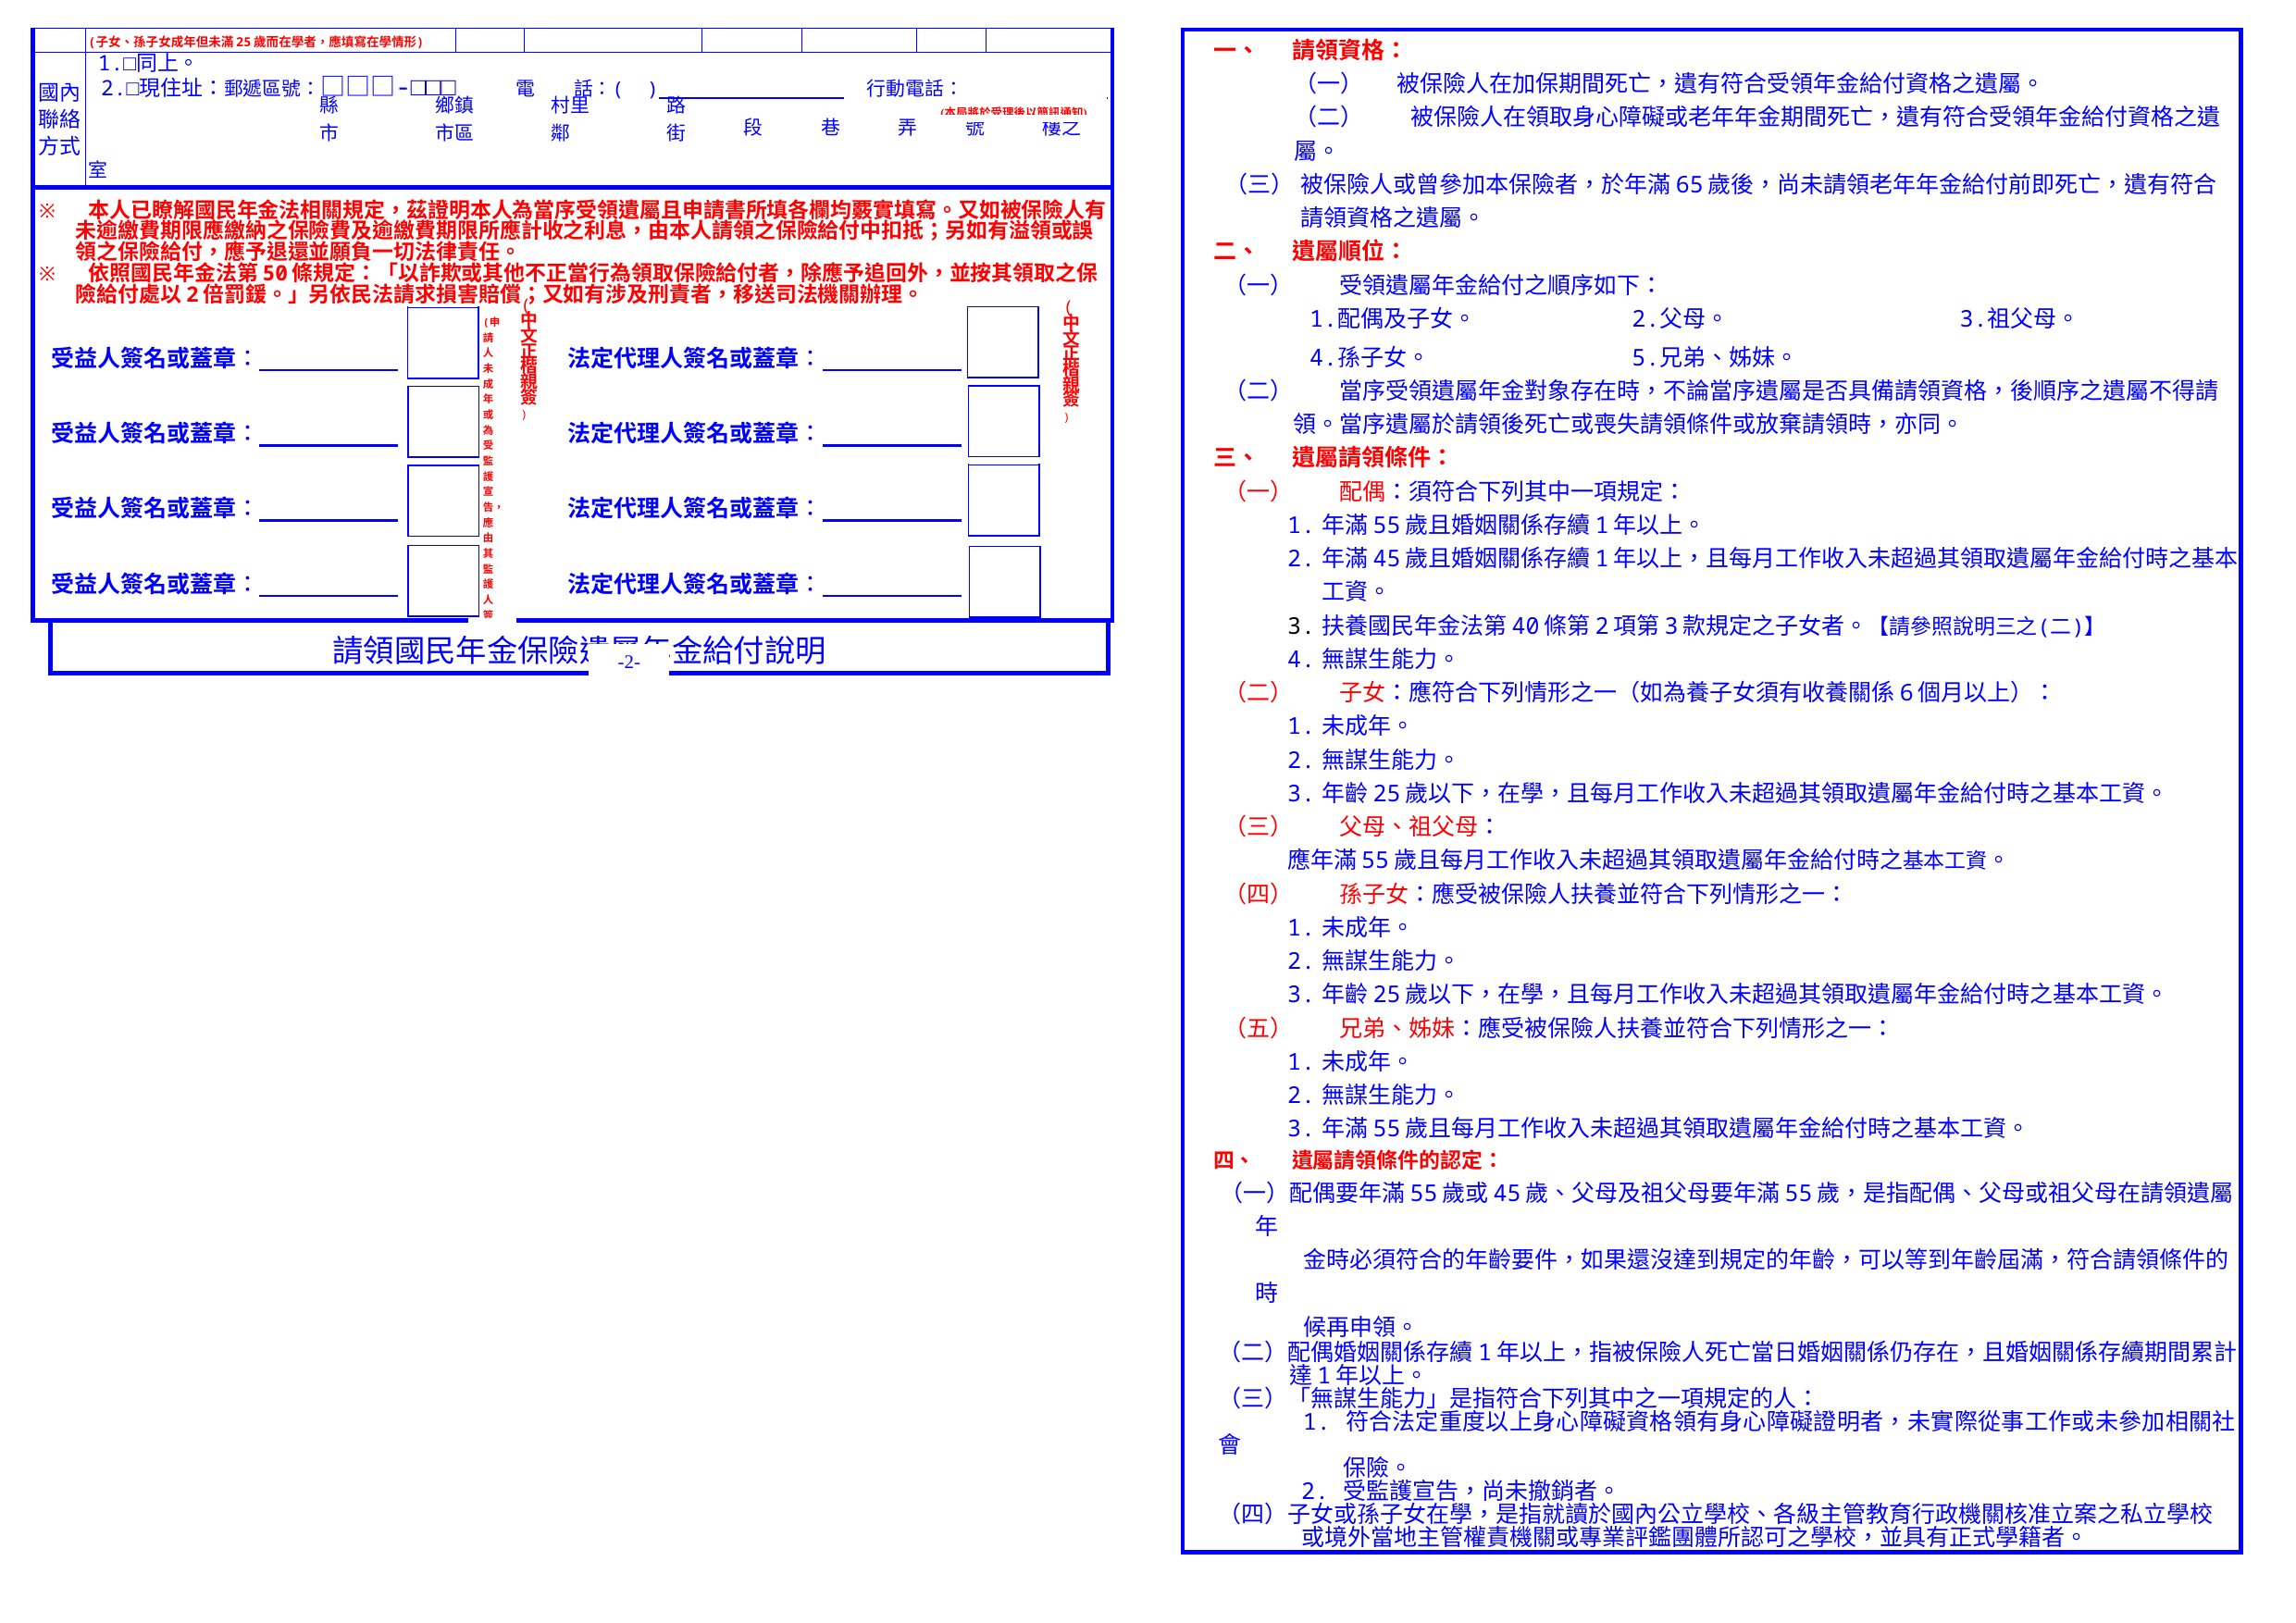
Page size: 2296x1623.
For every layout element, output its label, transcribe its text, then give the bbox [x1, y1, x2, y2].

table_cell 1.□同上。 2.□現住址：郵遞區號：□□□-□□□ 電 話：( ) 行動電話： 縣市 鄉鎮市區 村里鄰 路街 段 巷 弄 號 樓之 室 [86, 53, 1111, 185]
table_cell [1165, 28, 1181, 1550]
table_cell [917, 29, 986, 52]
table_cell 4.孫子女。 [1299, 339, 1621, 372]
table_cell [32, 623, 48, 671]
table_header 2.父母。 [1621, 300, 1949, 339]
table_cell [525, 29, 701, 52]
table_cell (子女、孫子女成年但未滿25歲而在學者，應填寫在學情形) [86, 29, 455, 52]
table_header 3.祖父母。 [1949, 300, 2221, 339]
table_cell 請領資格： 被保險人在加保期間死亡，遺有符合受領年金給付資格之遺屬。 被保險人在領取身心障礙或老年年金期間死亡，遺有符合受領年金給付資格之遺屬。 被保險人或曾參加本保險者，於年滿65歲後，尚未請領老年年金給付前即死亡，遺有符合請領資格之遺屬。 遺屬順位： 受領遺屬年金給付之順序如下： 當序受領遺屬年金對象存在時，不論當序遺屬是否具備請領資格，後順序之遺屬不得請領。當序遺屬於請領後死亡或喪失請領條件或放棄請領時，亦同。 遺屬請領條件： 配偶：須符合下列其中一項規定： 年滿55歲且婚姻關係存續1年以上。 年滿45歲且婚姻關係存續1年以上，且每月工作收入未超過其領取遺屬年金給付時之基本工資。 扶養國民年金法第40條第2項第3款規定之子女者。【請參照說明三之(二)】 無謀生能力。 子女：應符合下列情形之一（如為養子女須有收養關係6個月以上）： 未成年。 無謀生能力。 年齡25歲以下，在學，且每月工作收入未超過其領取遺屬年金給付時之基本工資。 父母、祖父母： 應年滿55歲且每月工作收入未超過其領取遺屬年金給付時之基本工資。 孫子女：應受被保險人扶養並符合下列情形之一： 未成年。 無謀生能力。 年齡25歲以下，在學，且每月工作收入未超過其領取遺屬年金給付時之基本工資。 兄弟、姊妹：應受被保險人扶養並符合下列情形之一： 未成年。 無謀生能力。 年滿55歲且每月工作收入未超過其領取遺屬年金給付時之基本工資。 遺屬請領條件的認定： （一）配偶要年滿55歲或45歲、父母及祖父母要年滿55歲，是指配偶、父母或祖父母在請領遺屬年 金時必須符合的年齡要件，如果還沒達到規定的年齡，可以等到年齡屆滿，符合請領條件的時 候再申領。 （二）配偶婚姻關係存續1年以上，指被保險人死亡當日婚姻關係仍存在，且婚姻關係存續期間累計達1年以上。 （三）「無謀生能力」是指符合下列其中之一項規定的人： 1. 符合法定重度以上身心障礙資格領有身心障礙證明者，未實際從事工作或未參加相關社會 保險。 2. 受監護宣告，尚未撤銷者。 （四）子女或孫子女在學，是指就讀於國內公立學校、各級主管教育行政機關核准立案之私立學校 或境外當地主管權責機關或專業評鑑團體所認可之學校，並具有正式學籍者。 年金核付： 經審查符合請領條件者，自遺屬符合請領條件之當月起按月發給，至應停止發給或死亡之當月止。遺屬年金給付之受益人未於符合請領條件之當月提出申請者，自其提出請領之日起前5年得領取之給付，追溯補給之。但已經由其他受益人請領之部分，不適用之。 如經審查符合請領條件及申請手續完備者，將於次月底前匯至申請人指定的國內金融機構帳戶。 給付計算標準： 被保險人在保險有效期間死亡者，以「月投保金額 × 保險年資 × 1.3%」計算金額發給。 領取身心障礙年金或老年年金期間死亡者，按被保險人國保年資計算之身心障礙年金或老年年金金額之半數發給。 被保險人或曾參加本保險者，於年滿65歲後，尚未請領老年年金給付前即死亡者，按「月投保金額 × 保險年資 × 1.3%」之半數發給。 前三項規定計算後之遺屬年金金額不足4,049元時，按4,049元發給。(109年1月起，金額由3,628元調整為3,772元；113年1月起，金額由3,772元調整為4,049元) 依前述規定計算後之金額，再計算符合給付條件之受益人人數，每多1人加發25%，最多加計至50%。 [1185, 31, 2239, 1550]
table_cell 本人已瞭解國民年金法相關規定，茲證明本人為當序受領遺屬且申請書所填各欄均覈實填寫。又如被保險人有未逾繳費期限應繳納之保險費及逾繳費期限所應計收之利息，由本人請領之保險給付中扣抵；另如有溢領或誤領之保險給付，應予退還並願負一切法律責任。 依照國民年金法第50條規定：「以詐欺或其他不正當行為領取保險給付者，除應予追回外，並按其領取之保險給付處以2倍罰鍰。」另依民法請求損害賠償；又如有涉及刑責者，移送司法機關辦理。 受益人簽名或蓋章： 法定代理人簽名或蓋章： 受益人簽名或蓋章： 法定代理人簽名或蓋章： 受益人簽名或蓋章： 法定代理人簽名或蓋章： 受益人簽名或蓋章： 法定代理人簽名或蓋章： [35, 190, 1111, 625]
table_cell 國內聯絡方式 [35, 53, 85, 185]
table_cell [702, 29, 801, 52]
table_cell [987, 29, 1111, 52]
table_cell [456, 29, 524, 52]
table_header 1.配偶及子女。 [1299, 300, 1621, 339]
table_cell 5.兄弟、姊妹。 [1621, 339, 1949, 372]
table_cell [802, 29, 916, 52]
table_cell [35, 29, 85, 52]
table_cell 請領國民年金保險遺屬年金給付說明 [53, 623, 1106, 671]
table_cell [1949, 339, 2221, 372]
